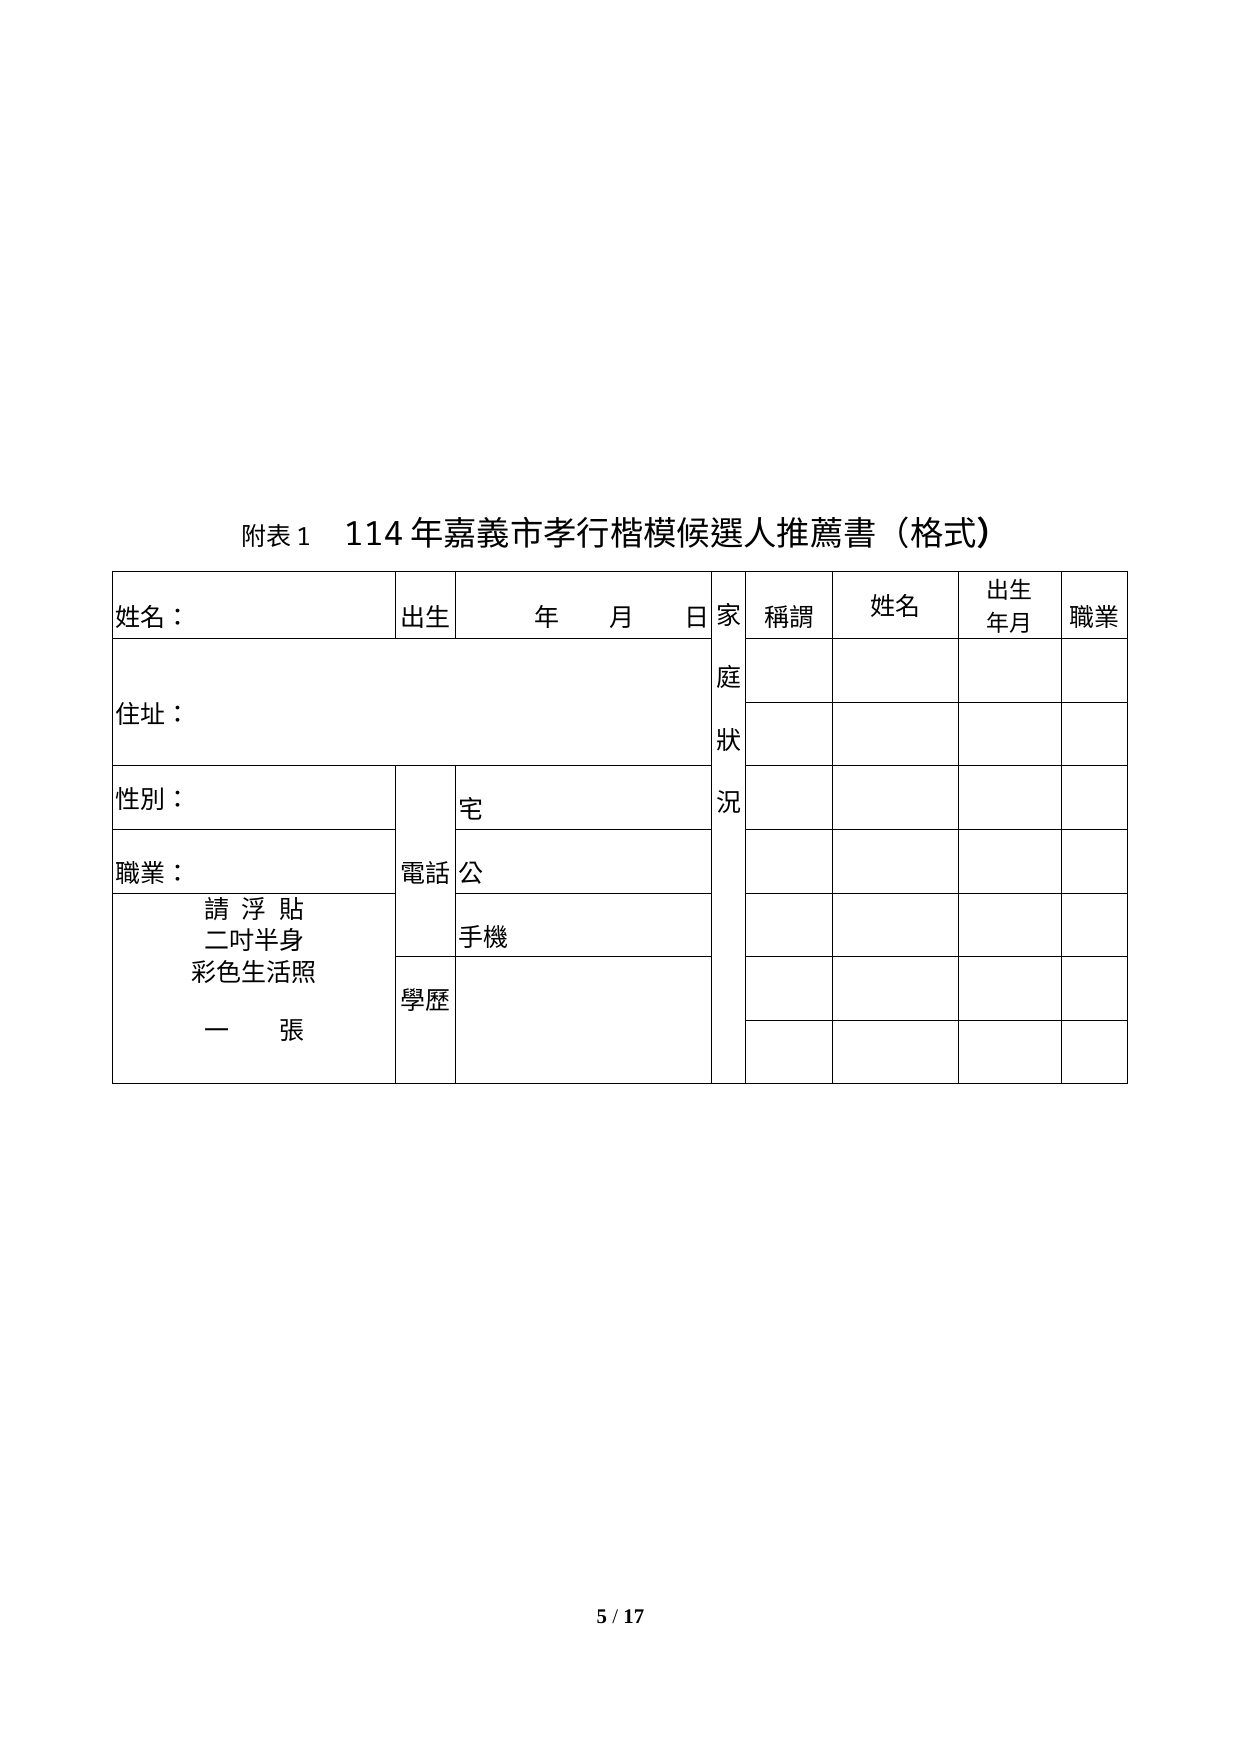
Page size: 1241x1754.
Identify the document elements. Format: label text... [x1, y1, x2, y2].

table_cell 請 浮 貼 二吋半身 彩色生活照 一 張 [113, 894, 395, 1083]
table_cell [1062, 957, 1127, 1019]
table_cell 宅 [456, 766, 711, 829]
table_cell 學歷 [396, 957, 455, 1083]
table_header 稱謂 [746, 572, 832, 638]
text 附表1 114年嘉義市孝行楷模候選人推薦書（格式） [123, 489, 1128, 552]
table_cell [833, 894, 958, 956]
table_cell 性別： [113, 766, 395, 829]
table_cell [746, 639, 832, 702]
table_cell [746, 830, 832, 892]
table_cell [456, 957, 711, 1083]
table_cell [959, 830, 1061, 892]
table_cell [746, 1021, 832, 1083]
table_cell [833, 766, 958, 829]
table_cell [746, 957, 832, 1019]
table_cell 手機 [456, 894, 711, 956]
table_cell [833, 830, 958, 892]
table_header 家 庭 狀 況 [712, 572, 745, 1083]
table_cell [1062, 766, 1127, 829]
table_cell [959, 639, 1061, 702]
table_cell [959, 957, 1061, 1019]
table_header 出生 年月 [959, 572, 1061, 638]
table_cell [959, 894, 1061, 956]
table_cell [746, 703, 832, 765]
table_cell 公 [456, 830, 711, 892]
table_cell [1062, 703, 1127, 765]
table_cell 職業： [113, 830, 395, 892]
table_cell [833, 703, 958, 765]
table_cell [959, 766, 1061, 829]
table_cell [746, 766, 832, 829]
table_cell [833, 639, 958, 702]
table_cell [1062, 639, 1127, 702]
table_cell [1062, 894, 1127, 956]
table_header 姓名： [113, 572, 395, 638]
table_cell [959, 1021, 1061, 1083]
table_cell [1062, 830, 1127, 892]
table_cell [833, 957, 958, 1019]
table_cell [1062, 1021, 1127, 1083]
table_cell 住址： [113, 639, 711, 765]
table_header 出生 [396, 572, 455, 638]
table_cell [833, 1021, 958, 1083]
table_header 職業 [1062, 572, 1127, 638]
table_header 年 月 日 [456, 572, 711, 638]
table_cell [959, 703, 1061, 765]
table_header 姓名 [833, 572, 958, 638]
table_cell 電話 [396, 766, 455, 956]
table_cell [746, 894, 832, 956]
